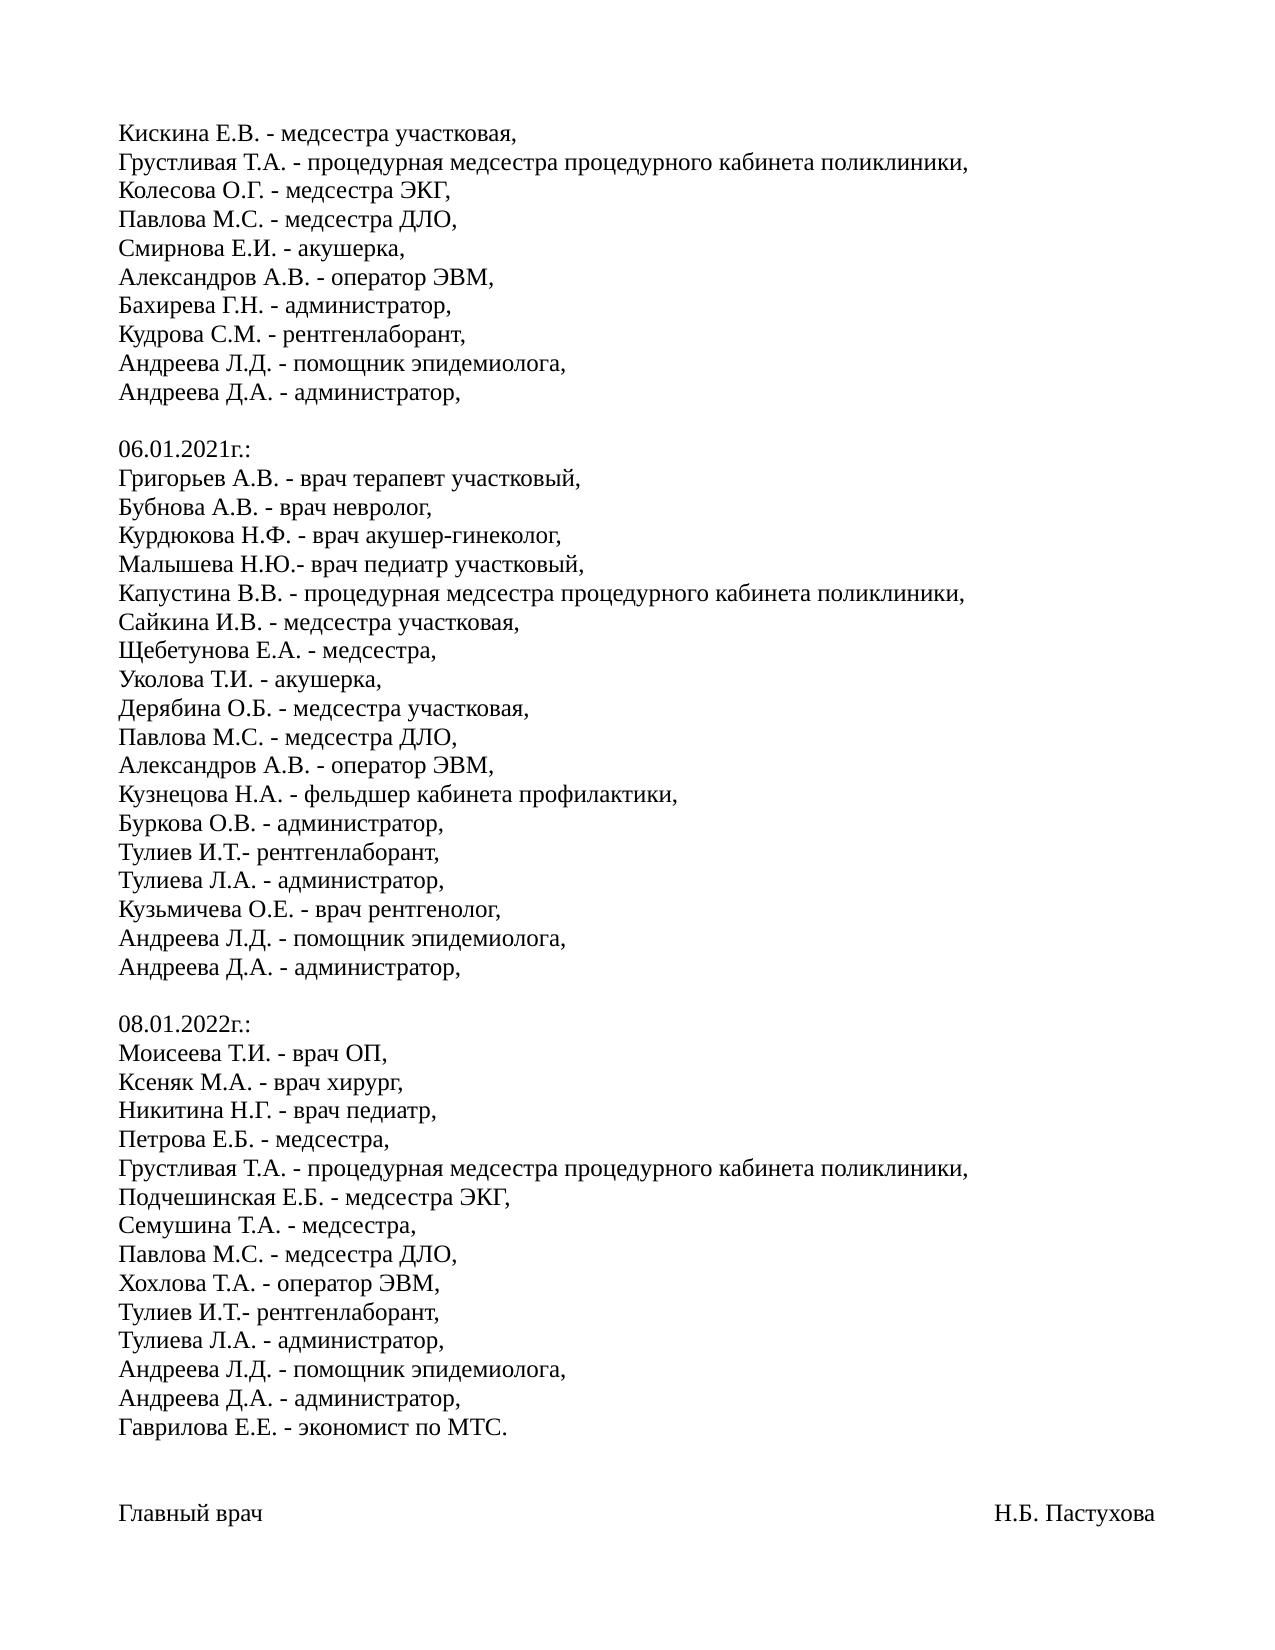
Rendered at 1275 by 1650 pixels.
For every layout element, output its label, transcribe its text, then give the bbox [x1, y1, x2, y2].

text Кузьмичева О.Е. - врач рентгенолог, [118, 894, 1157, 923]
text Буркова О.В. - администратор, [118, 808, 1157, 837]
text 06.01.2021г.: [118, 434, 1157, 463]
text Семушина Т.А. - медсестра, [118, 1211, 1157, 1239]
text Андреева Д.А. - администратор, [118, 377, 1157, 406]
text Павлова М.С. - медсестра ДЛО, [118, 204, 1157, 233]
text Григорьев А.В. - врач терапевт участковый, [118, 463, 1157, 492]
text Кискина Е.В. - медсестра участковая, [118, 118, 1157, 147]
text Бубнова А.В. - врач невролог, [118, 492, 1157, 521]
text Грустливая Т.А. - процедурная медсестра процедурного кабинета поликлиники, [118, 1153, 1157, 1182]
text Щебетунова Е.А. - медсестра, [118, 636, 1157, 664]
text Тулиев И.Т.- рентгенлаборант, [118, 1297, 1157, 1326]
text Никитина Н.Г. - врач педиатр, [118, 1096, 1157, 1124]
text Грустливая Т.А. - процедурная медсестра процедурного кабинета поликлиники, [118, 147, 1157, 176]
text Сайкина И.В. - медсестра участковая, [118, 607, 1157, 636]
text Подчешинская Е.Б. - медсестра ЭКГ, [118, 1182, 1157, 1211]
text Хохлова Т.А. - оператор ЭВМ, [118, 1268, 1157, 1297]
text Тулиева Л.А. - администратор, [118, 866, 1157, 894]
text Бахирева Г.Н. - администратор, [118, 291, 1157, 319]
text Курдюкова Н.Ф. - врач акушер-гинеколог, [118, 521, 1157, 549]
text Петрова Е.Б. - медсестра, [118, 1124, 1157, 1153]
text Капустина В.В. - процедурная медсестра процедурного кабинета поликлиники, [118, 578, 1157, 607]
text Павлова М.С. - медсестра ДЛО, [118, 722, 1157, 751]
text Андреева Л.Д. - помощник эпидемиолога, [118, 1354, 1157, 1383]
text Гаврилова Е.Е. - экономист по МТС. [118, 1412, 1157, 1441]
text Дерябина О.Б. - медсестра участковая, [118, 693, 1157, 722]
text Колесова О.Г. - медсестра ЭКГ, [118, 176, 1157, 204]
text Моисеева Т.И. - врач ОП, [118, 1038, 1157, 1067]
text Александров А.В. - оператор ЭВМ, [118, 751, 1157, 779]
text Андреева Д.А. - администратор, [118, 952, 1157, 981]
text Малышева Н.Ю.- врач педиатр участковый, [118, 549, 1157, 578]
text Тулиева Л.А. - администратор, [118, 1326, 1157, 1354]
text Тулиев И.Т.- рентгенлаборант, [118, 837, 1157, 866]
text Андреева Л.Д. - помощник эпидемиолога, [118, 348, 1157, 377]
text Смирнова Е.И. - акушерка, [118, 233, 1157, 262]
text Андреева Л.Д. - помощник эпидемиолога, [118, 923, 1157, 952]
text Александров А.В. - оператор ЭВМ, [118, 262, 1157, 291]
text Ксеняк М.А. - врач хирург, [118, 1067, 1157, 1096]
text Уколова Т.И. - акушерка, [118, 664, 1157, 693]
text Павлова М.С. - медсестра ДЛО, [118, 1239, 1157, 1268]
text 08.01.2022г.: [118, 1009, 1157, 1038]
text Главный врач Н.Б. Пастухова [118, 1498, 1157, 1527]
text Кузнецова Н.А. - фельдшер кабинета профилактики, [118, 779, 1157, 808]
text Кудрова С.М. - рентгенлаборант, [118, 319, 1157, 348]
text Андреева Д.А. - администратор, [118, 1383, 1157, 1412]
